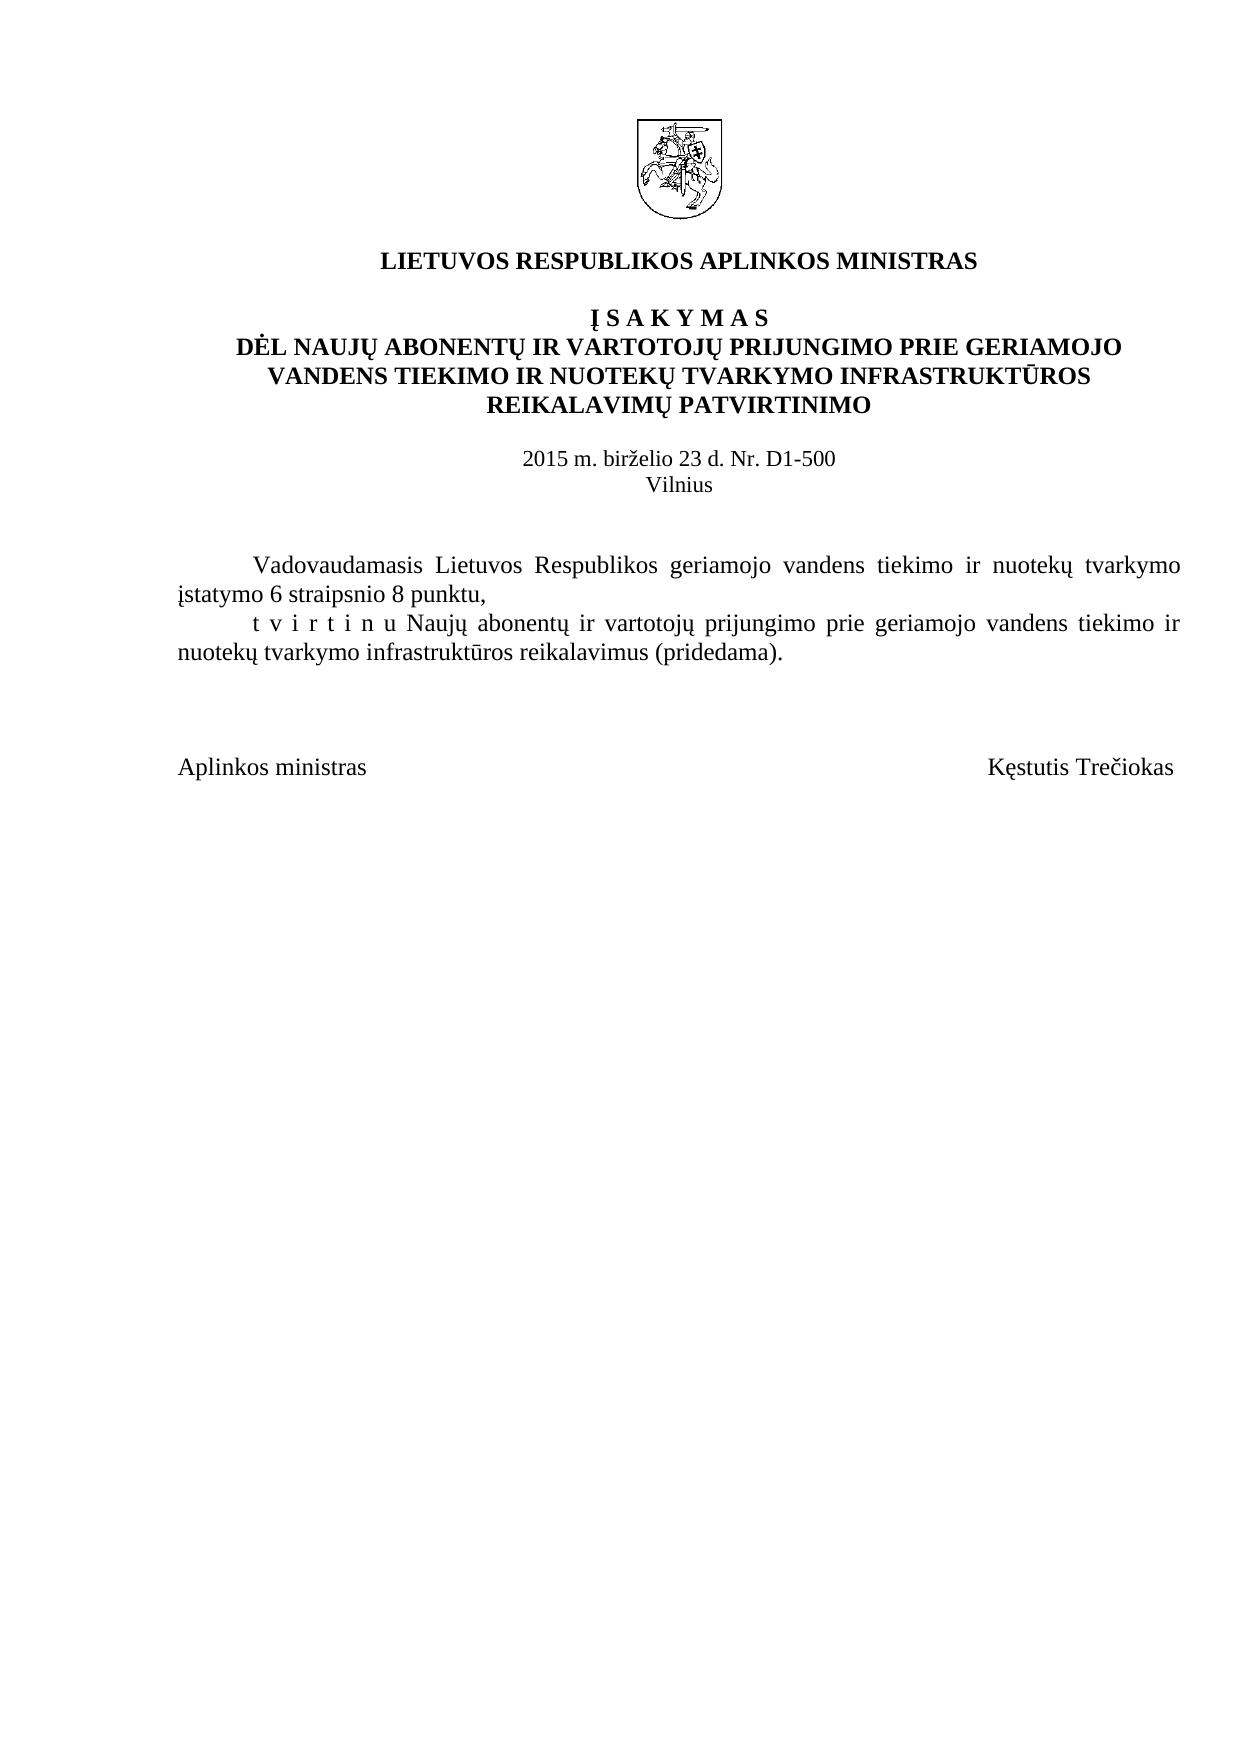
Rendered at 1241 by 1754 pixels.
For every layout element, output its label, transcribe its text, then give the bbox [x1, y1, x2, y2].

text Vilnius [177, 471, 1181, 498]
text LIETUVOS RESPUBLIKOS APLINKOS MINISTRAS [177, 246, 1181, 275]
text 2015 m. birželio 23 d. Nr. D1-500 [177, 445, 1181, 471]
text Į S A K Y M A S [177, 303, 1181, 332]
text Vadovaudamasis Lietuvos Respublikos geriamojo vandens tiekimo ir nuotekų tvarkymo įstatymo 6 straipsnio 8 punktu, [177, 550, 1181, 608]
text DĖL Naujų abonentų ir vartotojų prijungimo prie geriamOjo vandens tiekimo ir nuotekų tvarkymo infrastruktūros reikalavimų PATVIRTINIMO [177, 332, 1181, 418]
text Aplinkos ministras Kęstutis Trečiokas [177, 752, 1181, 780]
text t v i r t i n u Naujų abonentų ir vartotojų prijungimo prie geriamojo vandens tiekimo ir nuotekų tvarkymo infrastruktūros reikalavimus (pridedama). [177, 608, 1181, 665]
